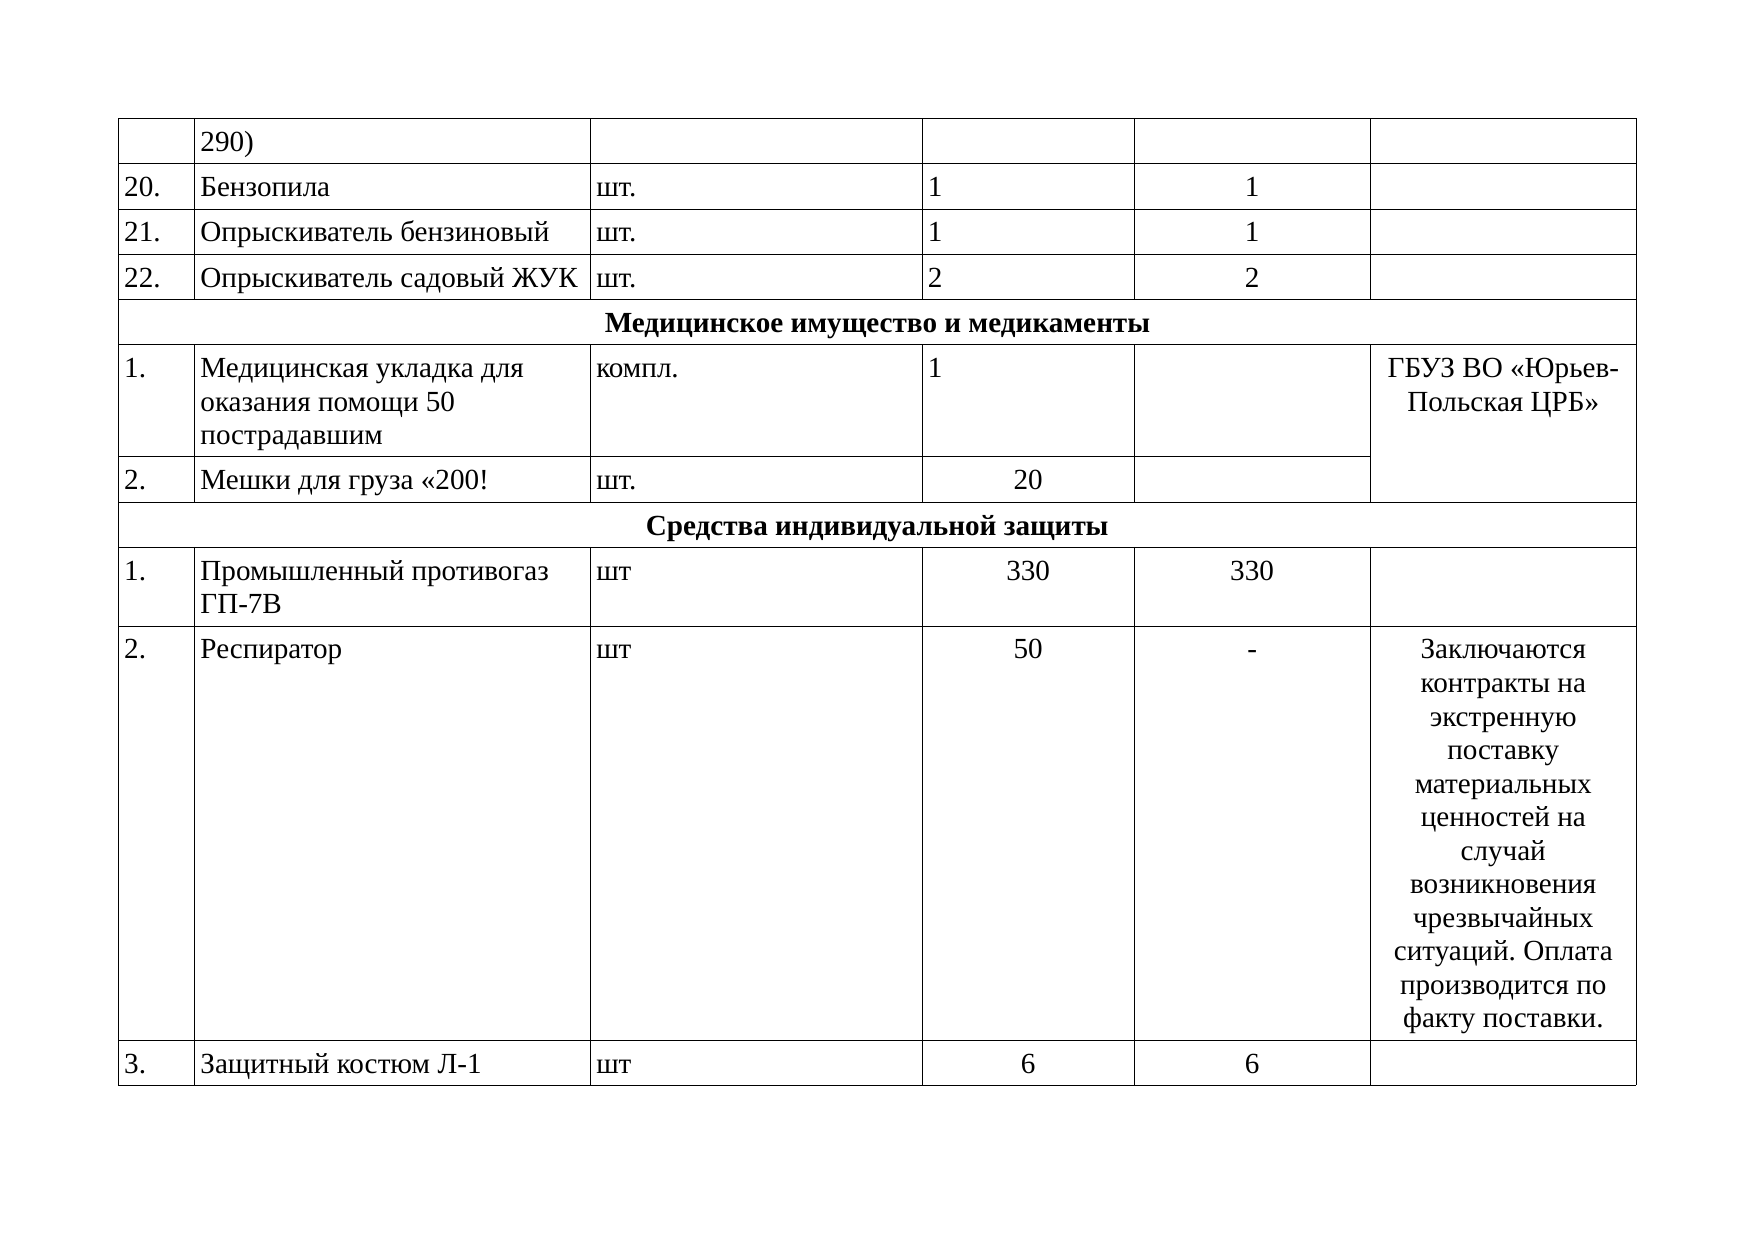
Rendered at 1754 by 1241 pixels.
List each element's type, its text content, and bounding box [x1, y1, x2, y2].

table_cell Респиратор [195, 627, 590, 1040]
table_cell компл. [591, 345, 922, 456]
table_cell 330 [923, 548, 1134, 626]
table_cell [1371, 548, 1636, 626]
table_cell - [1135, 627, 1370, 1040]
table_cell 2 [1135, 255, 1370, 299]
table_cell [119, 548, 194, 626]
table_cell 1 [923, 345, 1134, 456]
table_cell [1371, 210, 1636, 254]
table_cell 1 [923, 164, 1134, 208]
table_cell Медицинское имущество и медикаменты [119, 300, 1636, 344]
table_cell Средства индивидуальной защиты [119, 503, 1636, 547]
table_cell [591, 119, 922, 163]
table_cell Защитный костюм Л-1 [195, 1041, 590, 1085]
table_cell Опрыскиватель садовый ЖУК [195, 255, 590, 299]
table_cell Промышленный противогаз ГП-7В [195, 548, 590, 626]
table_cell 1 [1135, 210, 1370, 254]
table_cell 1 [1135, 164, 1370, 208]
table_cell Бензопила [195, 164, 590, 208]
table_cell шт. [591, 255, 922, 299]
table_cell [1371, 255, 1636, 299]
table_cell [119, 210, 194, 254]
table_cell [119, 164, 194, 208]
table_cell 1 [923, 210, 1134, 254]
table_cell 330 [1135, 548, 1370, 626]
table_cell [1371, 1041, 1636, 1085]
table_cell Опрыскиватель бензиновый [195, 210, 590, 254]
table_cell шт. [591, 164, 922, 208]
table_cell [1371, 164, 1636, 208]
table_cell шт [591, 627, 922, 1040]
table_cell ГБУЗ ВО «Юрьев-Польская ЦРБ» [1371, 345, 1636, 502]
table_cell [119, 627, 194, 1040]
table_cell шт. [591, 210, 922, 254]
table_cell 20 [923, 457, 1134, 502]
table_cell 6 [923, 1041, 1134, 1085]
table_cell шт. [591, 457, 922, 502]
table_cell [119, 255, 194, 299]
table_cell 2 [923, 255, 1134, 299]
table_cell [923, 119, 1134, 163]
table_cell Заключаются контракты на экстренную поставку материальных ценностей на случай возникновения чрезвычайных ситуаций. Оплата производится по факту поставки. [1371, 627, 1636, 1040]
table_cell [1135, 457, 1370, 502]
table_cell шт [591, 1041, 922, 1085]
table_cell 6 [1135, 1041, 1370, 1085]
table_cell [1135, 345, 1370, 456]
table_cell [1371, 119, 1636, 163]
table_cell [119, 1041, 194, 1085]
table_cell [119, 119, 194, 163]
table_cell -290) [195, 119, 590, 163]
table_cell Мешки для груза «200! [195, 457, 590, 502]
table_cell 50 [923, 627, 1134, 1040]
table_cell [119, 345, 194, 456]
table_cell [1135, 119, 1370, 163]
table_cell [119, 457, 194, 502]
table_cell шт [591, 548, 922, 626]
table_cell Медицинская укладка для оказания помощи 50 пострадавшим [195, 345, 590, 456]
